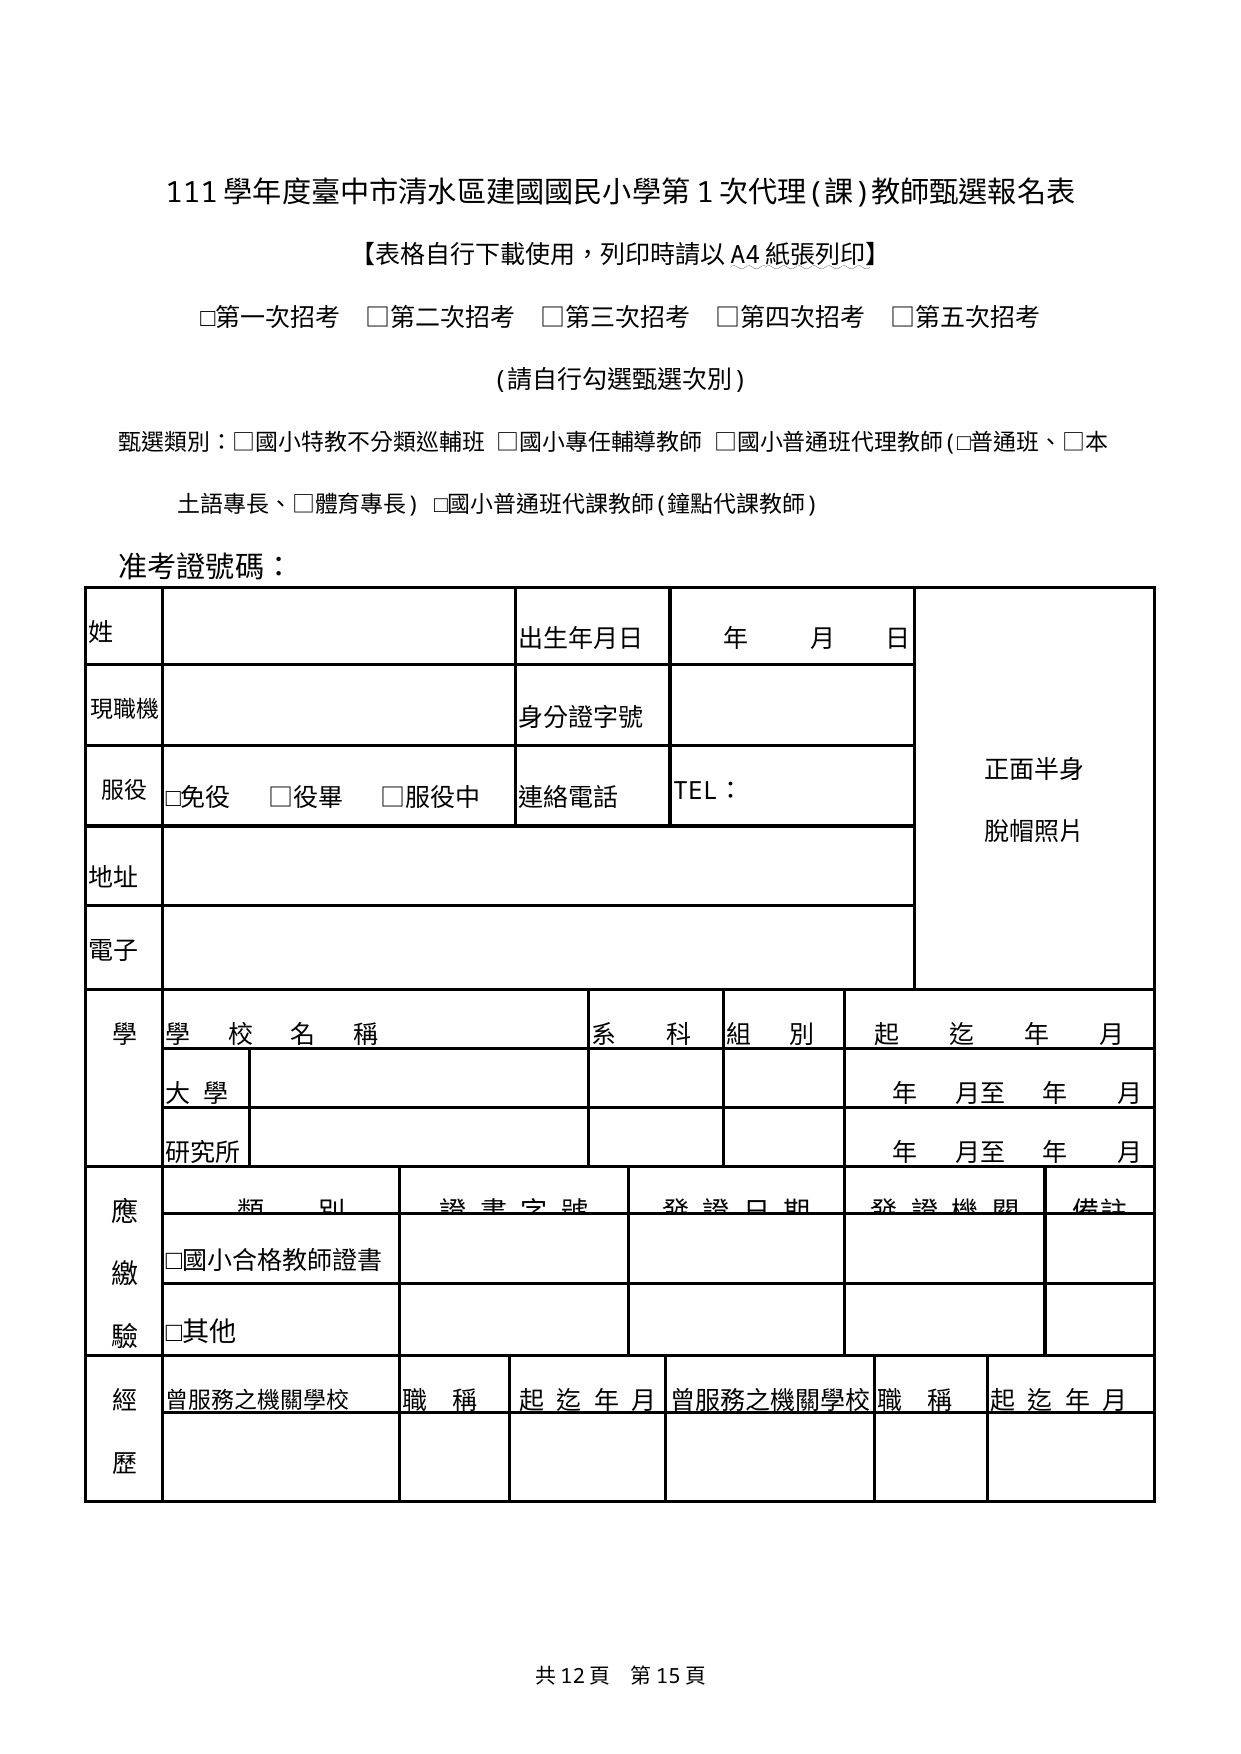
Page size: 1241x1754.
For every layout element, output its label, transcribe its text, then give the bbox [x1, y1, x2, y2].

table_cell [164, 828, 913, 904]
table_cell 起 迄 年 月 [511, 1357, 664, 1411]
table_cell [251, 1109, 587, 1165]
table_cell [251, 1050, 587, 1106]
table_cell [630, 1215, 843, 1282]
table_header [164, 589, 514, 663]
table_cell 職 稱 [401, 1357, 508, 1411]
text 甄選類別：□國小特教不分類巡輔班 □國小專任輔導教師 □國小普通班代理教師(□普通班、□本土語專長、□體育專長) □國小普通班代課教師(鐘點代課教師) [118, 398, 1122, 523]
table_header 年 月 日 [672, 589, 913, 663]
table_cell [846, 1285, 1043, 1354]
table_cell 地址 [87, 828, 161, 904]
table_cell 備註 [1047, 1168, 1153, 1212]
table_cell 曾服務之機關學校 [667, 1357, 873, 1411]
text 准考證號碼： [118, 523, 1122, 586]
table_cell 經 歷 [87, 1357, 161, 1500]
table_cell [401, 1414, 508, 1500]
table_cell [846, 1215, 1043, 1282]
table_cell 證 書 字 號 [401, 1168, 627, 1212]
table_cell [590, 1109, 722, 1165]
table_cell [401, 1285, 627, 1354]
text □第一次招考 □第二次招考 □第三次招考 □第四次招考 □第五次招考 [118, 273, 1122, 336]
table_cell 類 別 [164, 1168, 398, 1212]
table_cell [590, 1050, 722, 1106]
table_cell [164, 1414, 398, 1500]
table_cell □免役 □役畢 □服役中 [164, 747, 514, 824]
table_cell 身分證字號 [517, 666, 668, 743]
table_cell [401, 1215, 627, 1282]
table_cell [630, 1285, 843, 1354]
table_cell [667, 1414, 873, 1500]
table_cell 起 迄 年 月 [989, 1357, 1153, 1411]
table_cell 系 科 [590, 991, 722, 1047]
table_header 姓 名 [87, 589, 161, 663]
table_cell [672, 666, 913, 743]
table_cell 年 月至 年 月 [846, 1109, 1153, 1165]
table_cell 大 學 [164, 1050, 248, 1106]
table_cell 學 歷 [87, 991, 161, 1165]
table_cell 發 證 日 期 [630, 1168, 843, 1212]
text 111學年度臺中市清水區建國國民小學第1次代理(課)教師甄選報名表 [118, 148, 1122, 211]
table_cell [164, 666, 514, 743]
table_cell 職 稱 [876, 1357, 986, 1411]
table_cell 學 校 名 稱 [164, 991, 587, 1047]
table_cell 現職機關學校 [87, 666, 161, 743]
table_cell 年 月至 年 月 [846, 1050, 1153, 1106]
table_cell 組 別 [725, 991, 843, 1047]
table_header 出生年月日 [517, 589, 668, 663]
table_cell 曾服務之機關學校 [164, 1357, 398, 1411]
table_cell [725, 1109, 843, 1165]
table_cell [989, 1414, 1153, 1500]
text (請自行勾選甄選次別) [118, 336, 1122, 398]
table_cell 連絡電話 [517, 747, 668, 824]
table_cell [1047, 1215, 1153, 1282]
table_cell [1047, 1285, 1153, 1354]
table_cell 服役 情形 [87, 747, 161, 824]
table_cell 應 繳 驗 證 件 [87, 1168, 161, 1354]
table_cell 電子郵件 [87, 907, 161, 987]
table_cell [876, 1414, 986, 1500]
table_cell □其他 [164, 1285, 398, 1354]
table_cell TEL： 手機： [672, 747, 913, 824]
table_cell [164, 907, 913, 987]
table_cell [511, 1414, 664, 1500]
table_cell 發 證 機 關 [846, 1168, 1043, 1212]
text 【表格自行下載使用，列印時請以A4紙張列印】 [118, 211, 1122, 273]
table_cell □國小合格教師證書 [164, 1215, 398, 1282]
table_cell [725, 1050, 843, 1106]
table_header 正面半身 脫帽照片 [916, 589, 1153, 987]
table_cell 起 迄 年 月 [846, 991, 1153, 1047]
table_cell 研究所 [164, 1109, 248, 1165]
